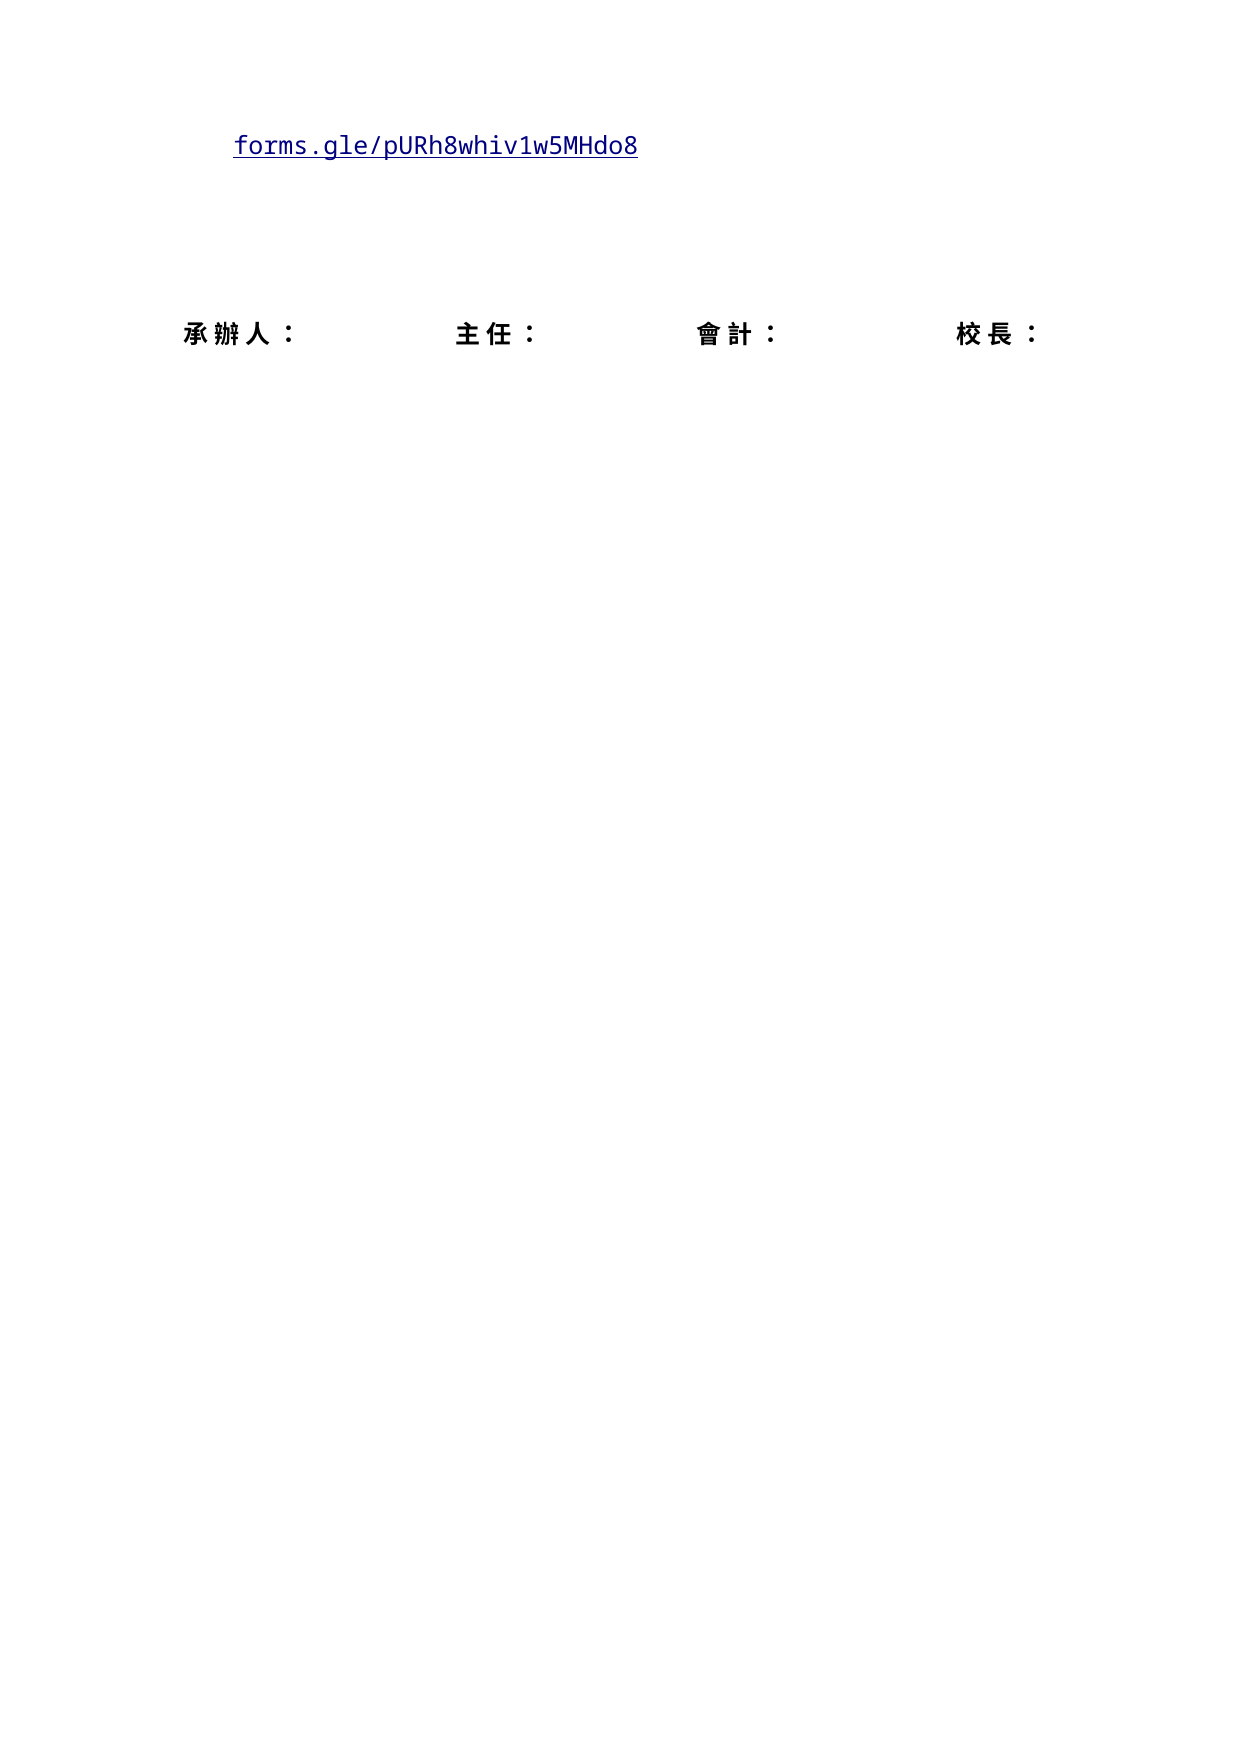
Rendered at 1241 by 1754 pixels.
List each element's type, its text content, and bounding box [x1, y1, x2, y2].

list forms.gle/pURh8whiv1w5MHdo8 [183, 103, 1152, 166]
text 承辦人： 主任： 會計： 校長： [183, 291, 1152, 353]
